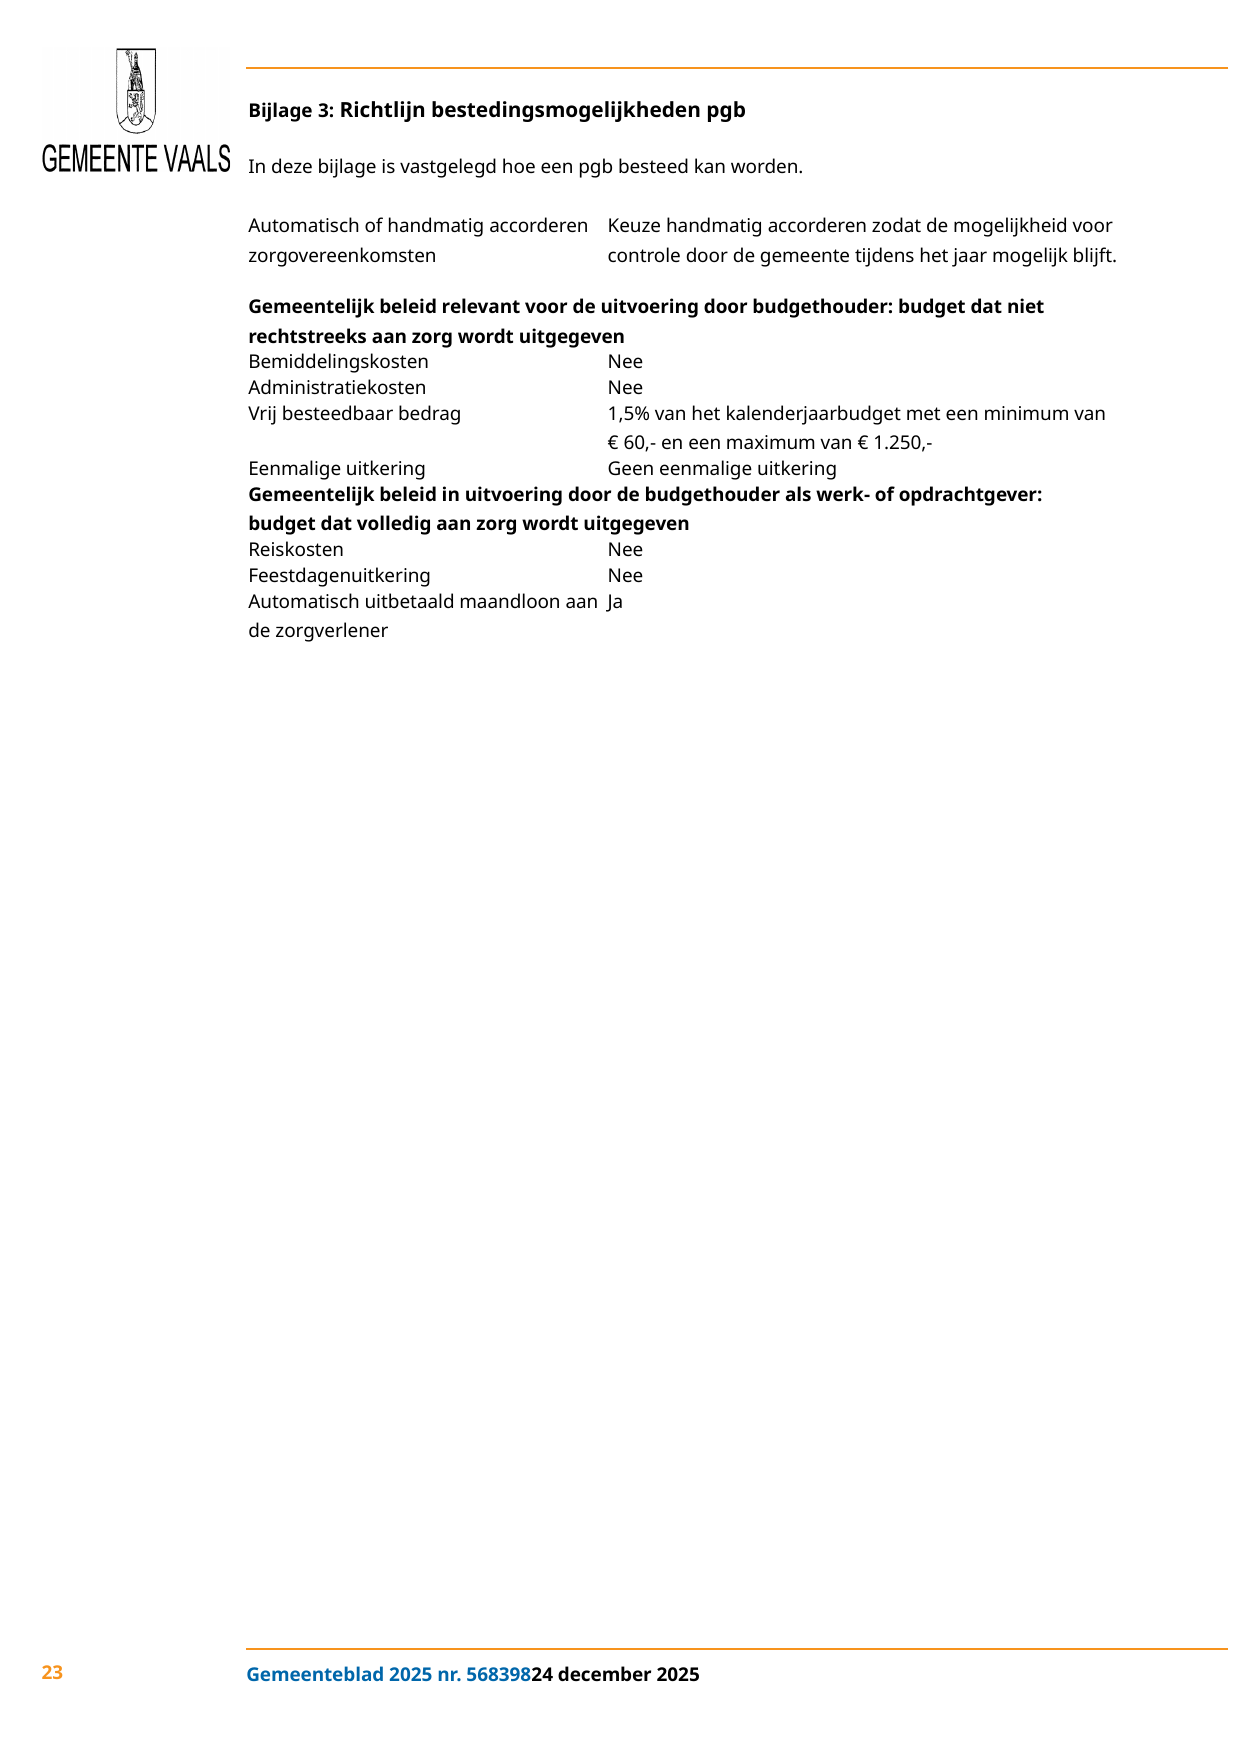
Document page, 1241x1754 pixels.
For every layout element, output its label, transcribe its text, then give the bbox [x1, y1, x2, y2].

table_cell Ja [608, 588, 1152, 643]
picture [41, 47, 231, 172]
table_cell Nee [608, 349, 1152, 374]
table_cell Bemiddelingskosten [248, 349, 607, 374]
table_cell Vrij besteedbaar bedrag [248, 400, 607, 455]
table_cell Geen eenmalige uitkering [608, 455, 1152, 481]
table_cell Eenmalige uitkering [248, 455, 607, 481]
text In deze bijlage is vastgelegd hoe een pgb besteed kan worden. [248, 153, 1152, 179]
text Bijlage 3: Richtlijn bestedingsmogelijkheden pgb [248, 95, 1152, 123]
table_header Automatisch of handmatig accorderen zorgovereenkomsten [248, 212, 607, 267]
table_cell Gemeentelijk beleid in uitvoering door de budgethouder als werk- of opdrachtgever: budget dat volledig aan zorg wordt uitgegeven [248, 481, 1152, 536]
table_cell Nee [608, 562, 1152, 588]
table_header Keuze handmatig accorderen zodat de mogelijkheid voor controle door de gemeente tijdens het jaar mogelijk blijft. [608, 212, 1152, 267]
table_cell Automatisch uitbetaald maandloon aan de zorgverlener [248, 588, 607, 643]
table_cell Feestdagenuitkering [248, 562, 607, 588]
table_cell Administratiekosten [248, 374, 607, 400]
table_cell Gemeentelijk beleid relevant voor de uitvoering door budgethouder: budget dat niet rechtstreeks aan zorg wordt uitgegeven [248, 293, 1152, 348]
table_cell [248, 268, 607, 293]
table_cell Nee [608, 536, 1152, 562]
table_cell 1,5% van het kalenderjaarbudget met een minimum van € 60,- en een maximum van € 1.250,- [608, 400, 1152, 455]
table_cell [608, 268, 1152, 293]
table_cell Reiskosten [248, 536, 607, 562]
table_cell Nee [608, 374, 1152, 400]
